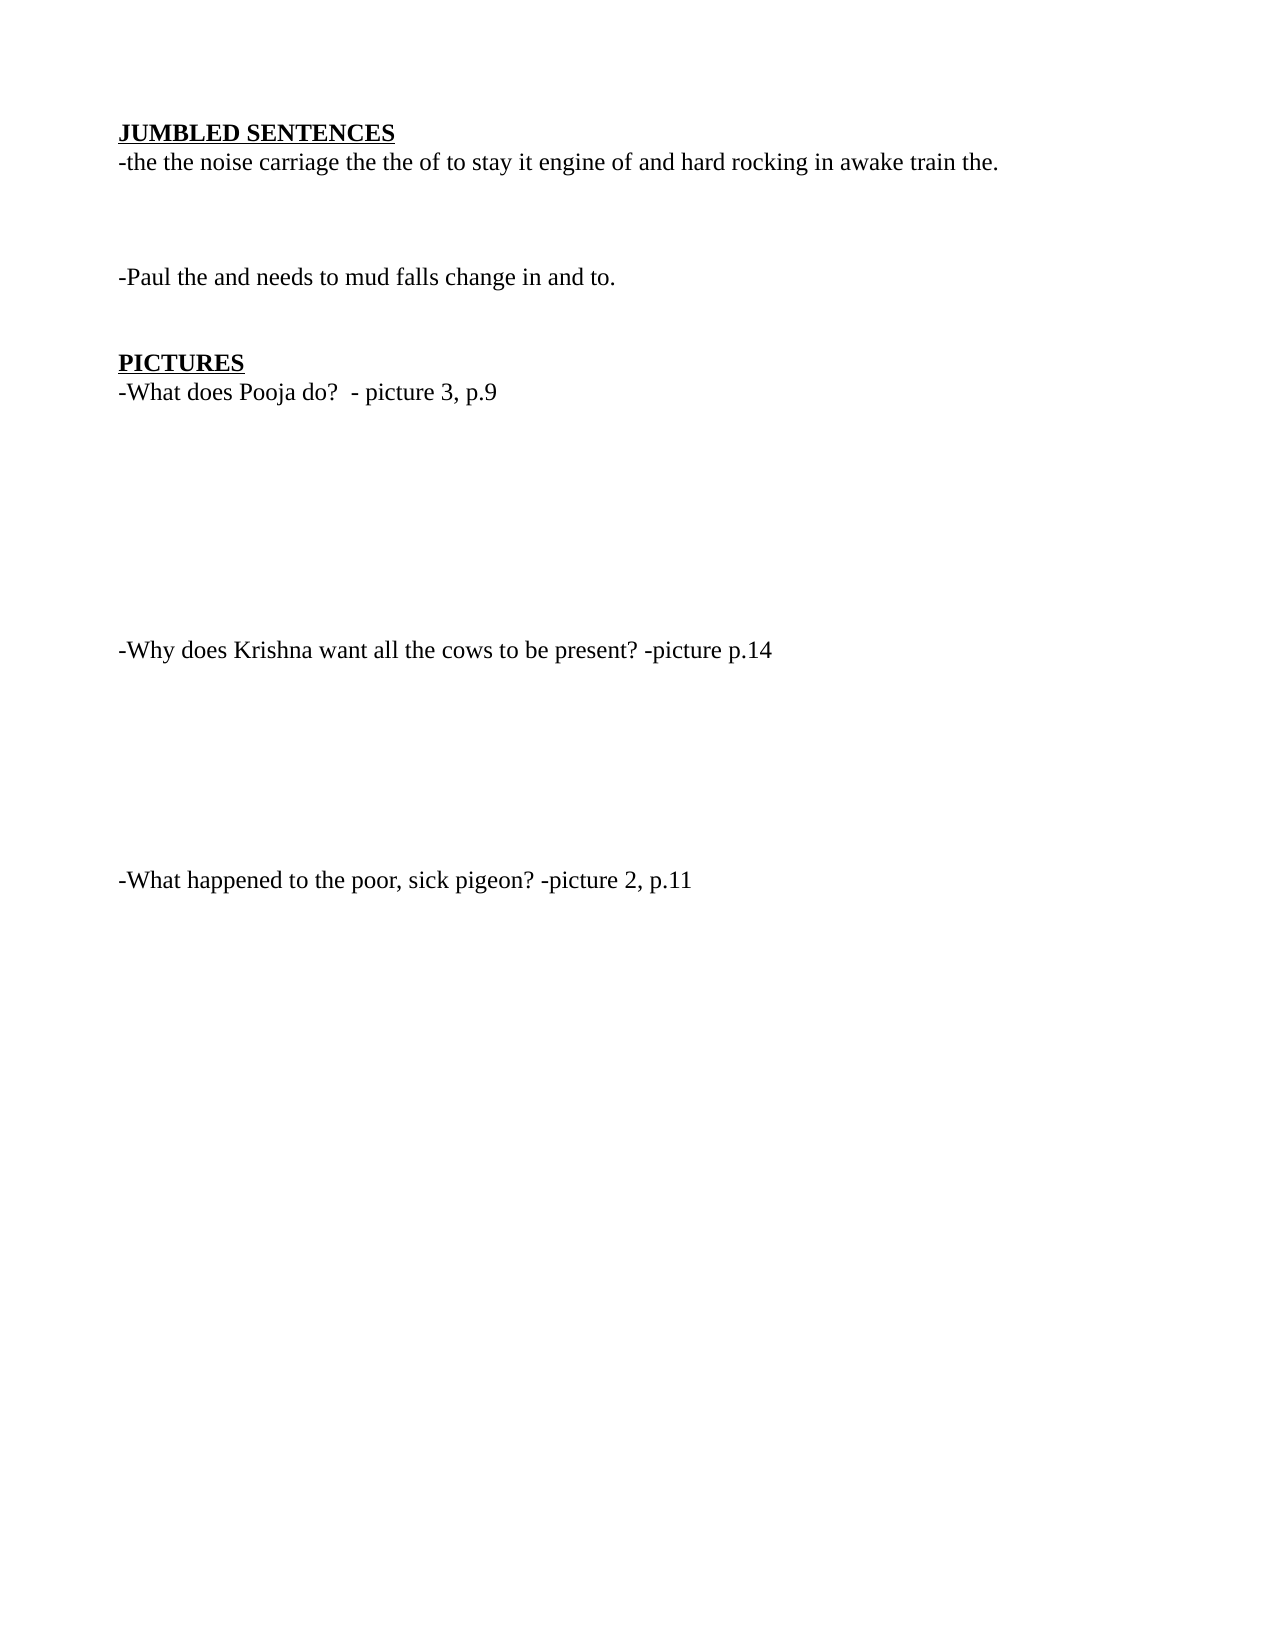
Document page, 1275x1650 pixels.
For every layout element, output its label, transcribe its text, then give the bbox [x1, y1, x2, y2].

text -What does Pooja do? - picture 3, p.9 [118, 377, 1157, 406]
text JUMBLED SENTENCES [118, 118, 1157, 147]
text -What happened to the poor, sick pigeon? -picture 2, p.11 [118, 866, 1157, 894]
text PICTURES [118, 348, 1157, 377]
text -the the noise carriage the the of to stay it engine of and hard rocking in awake train the. [118, 147, 1157, 176]
text -Paul the and needs to mud falls change in and to. [118, 262, 1157, 291]
text -Why does Krishna want all the cows to be present? -picture p.14 [118, 636, 1157, 664]
